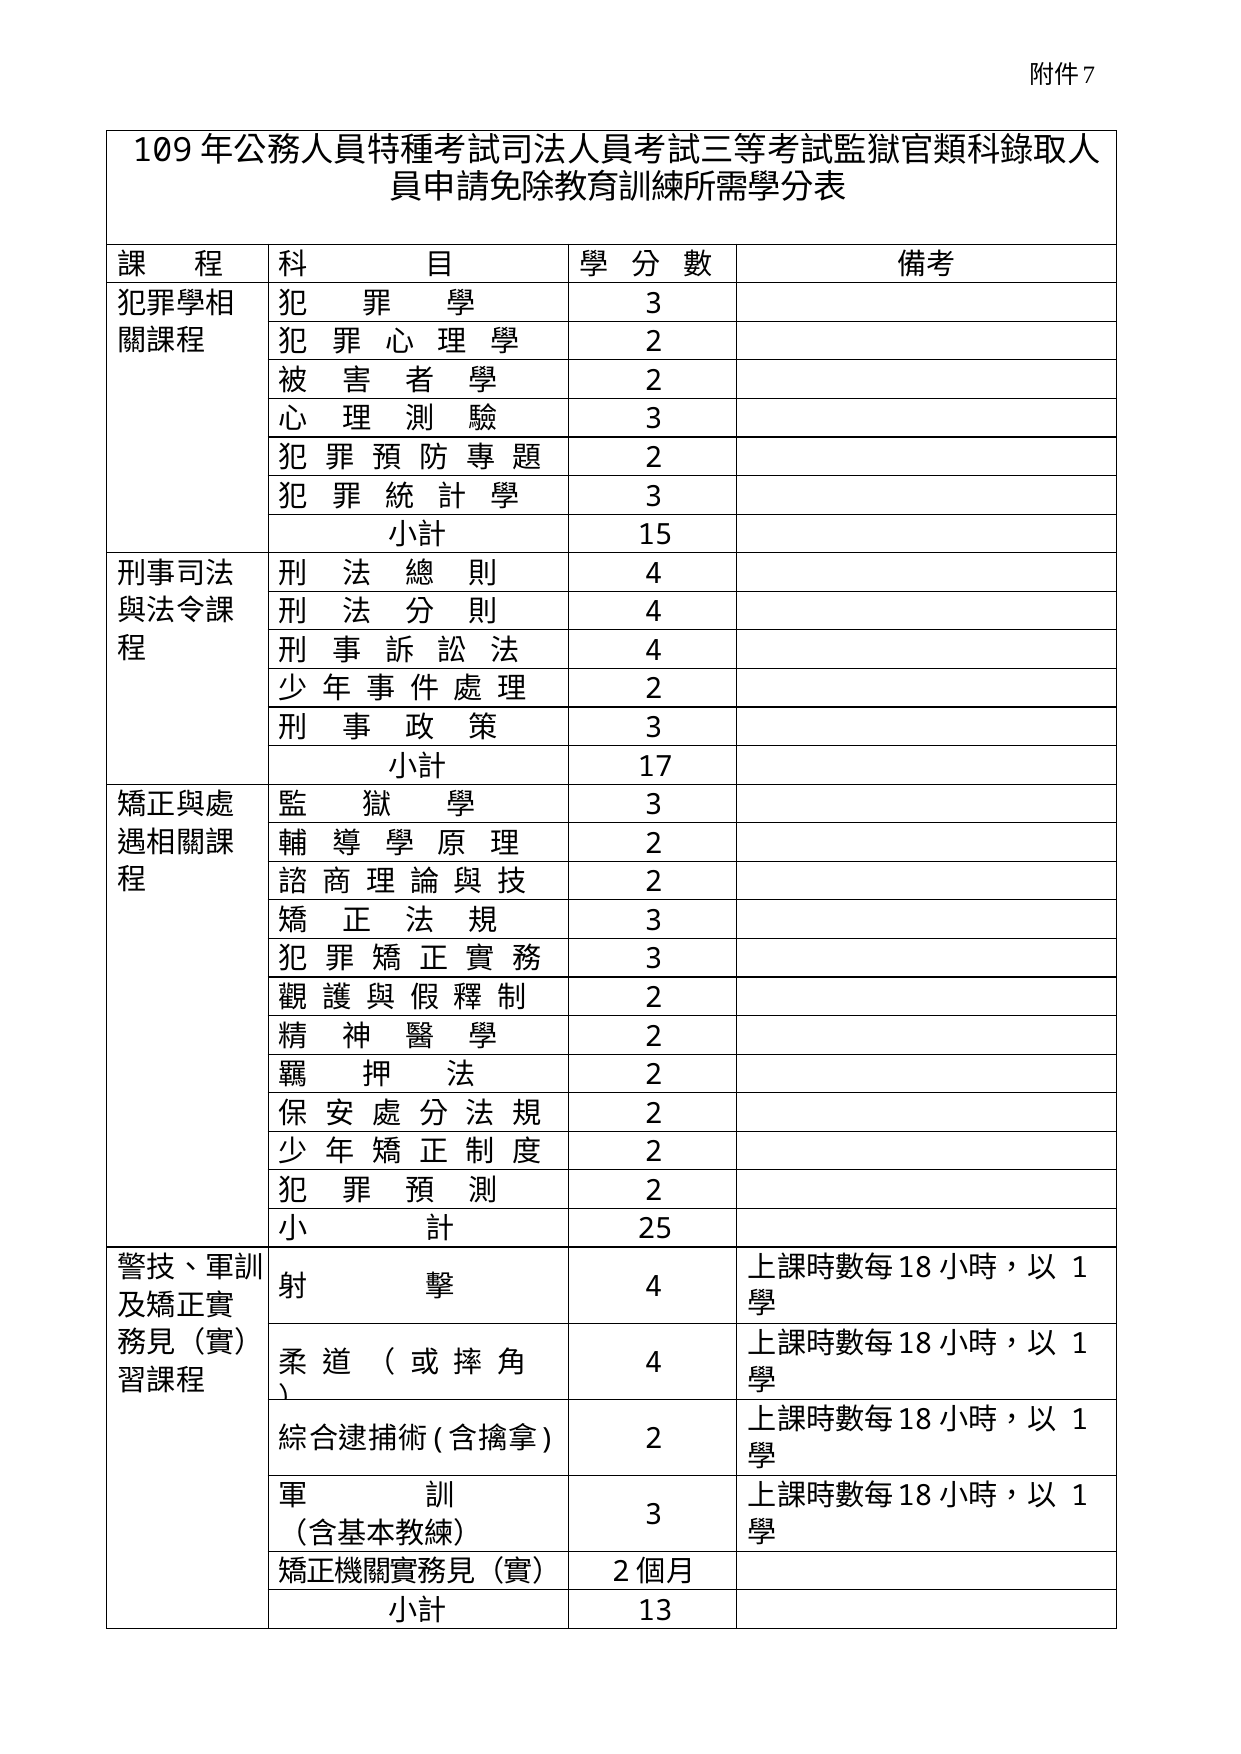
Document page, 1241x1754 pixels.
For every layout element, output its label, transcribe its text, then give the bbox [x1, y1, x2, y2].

table_cell 3 [569, 1476, 736, 1551]
table_cell 輔 導 學 原 理 [269, 823, 568, 861]
table_cell 犯 罪 預 測 [269, 1170, 568, 1208]
table_cell [737, 322, 1116, 359]
table_cell [737, 978, 1116, 1015]
table_cell 小 計 [269, 1209, 568, 1246]
table_cell [737, 515, 1116, 552]
table_cell 刑 法 總 則 [269, 553, 568, 591]
table_cell 小計 [269, 515, 568, 552]
table_cell 2 [569, 438, 736, 475]
table_cell 15 [569, 515, 736, 552]
table_cell 犯 罪 預 防 專 題 [269, 438, 568, 475]
table_cell 射 擊 [269, 1248, 568, 1322]
table_cell [737, 1209, 1116, 1246]
table_cell 2 [569, 669, 736, 706]
table_cell [737, 746, 1116, 783]
table_cell 2 [569, 1093, 736, 1131]
table_cell 3 [569, 283, 736, 321]
table_cell 2 [569, 1170, 736, 1208]
table_cell [737, 592, 1116, 629]
text 附件7 [1029, 58, 1098, 89]
table_cell 3 [569, 900, 736, 938]
table_cell 2 [569, 1016, 736, 1053]
table_cell 犯 罪 統 計 學 [269, 476, 568, 513]
table_cell [737, 630, 1116, 668]
table_cell 犯 罪 心 理 學 [269, 322, 568, 359]
table_cell [737, 1016, 1116, 1053]
table_cell [737, 1170, 1116, 1208]
table_cell [737, 669, 1116, 706]
table_cell 4 [569, 1324, 736, 1398]
table_cell 羈 押 法 [269, 1055, 568, 1092]
table_cell 保 安 處 分 法 規 [269, 1093, 568, 1131]
table_cell 2 [569, 1400, 736, 1475]
table_cell [737, 823, 1116, 861]
table_cell 刑 事 訴 訟 法 [269, 630, 568, 668]
table_cell 矯正與處 遇相關課 程 [107, 785, 268, 1246]
table_cell 犯 罪 矯 正 實 務 [269, 939, 568, 976]
table_cell [737, 476, 1116, 513]
table_cell 刑事司法 與法令課 程 [107, 553, 268, 783]
table_cell 2 [569, 360, 736, 398]
table_cell 2 [569, 978, 736, 1015]
table_cell [737, 1093, 1116, 1131]
table_cell 4 [569, 1248, 736, 1322]
table_cell 17 [569, 746, 736, 783]
table_cell [737, 553, 1116, 591]
table_cell [737, 900, 1116, 938]
table_cell 上課時數每18小時，以 1學 分計算，內容需為警用射擊。 [737, 1248, 1116, 1322]
table_cell 少 年 矯 正 制 度 [269, 1132, 568, 1169]
table_cell 犯罪學相 關課程 [107, 283, 268, 552]
table_cell 4 [569, 592, 736, 629]
table_header 109年公務人員特種考試司法人員考試三等考試監獄官類科錄取人 員申請免除教育訓練所需學分表 [107, 131, 1116, 243]
table_cell 觀 護 與 假 釋 制 度 [269, 978, 568, 1015]
table_cell 少 年 事 件 處 理 法 [269, 669, 568, 706]
table_cell [737, 399, 1116, 436]
table_cell 備考 [737, 245, 1116, 282]
table_cell [737, 438, 1116, 475]
table_cell [737, 283, 1116, 321]
table_cell 諮 商 理 論 與 技 術 [269, 862, 568, 899]
table_cell [737, 1590, 1116, 1628]
table_cell 綜合逮捕術(含擒拿) [269, 1400, 568, 1475]
table_cell 2 [569, 322, 736, 359]
table_cell 3 [569, 399, 736, 436]
table_cell 刑 法 分 則 [269, 592, 568, 629]
table_cell 上課時數每18小時，以 1學 分計算 [737, 1324, 1116, 1398]
table_cell 上課時數每18小時，以 1學 分計算 [737, 1400, 1116, 1475]
table_cell [737, 939, 1116, 976]
table_cell 警技、軍訓 及矯正實 務見（實） 習課程 [107, 1248, 268, 1628]
table_cell 小計 [269, 746, 568, 783]
table_cell 13 [569, 1590, 736, 1628]
table_cell [737, 785, 1116, 822]
table_cell [737, 1055, 1116, 1092]
table_cell 課 程 [107, 245, 268, 282]
table_cell 精 神 醫 學 [269, 1016, 568, 1053]
table_cell 3 [569, 939, 736, 976]
table_cell 2 [569, 862, 736, 899]
table_cell 4 [569, 630, 736, 668]
table_cell 3 [569, 476, 736, 513]
table_cell [737, 1132, 1116, 1169]
table_cell 心 理 測 驗 [269, 399, 568, 436]
table_cell 矯 正 法 規 [269, 900, 568, 938]
table_cell 監 獄 學 [269, 785, 568, 822]
table_cell 學 分 數 [569, 245, 736, 282]
table_cell 刑 事 政 策 [269, 708, 568, 745]
table_cell 矯正機關實務見（實）習 [269, 1552, 568, 1589]
table_cell [737, 708, 1116, 745]
table_cell [737, 862, 1116, 899]
table_cell 軍 訓 （含基本教練） [269, 1476, 568, 1551]
table_cell 2 [569, 1055, 736, 1092]
table_cell 犯 罪 學 [269, 283, 568, 321]
table_cell 上課時數每18小時，以 1學 分計算 [737, 1476, 1116, 1551]
table_cell 2 [569, 823, 736, 861]
table_cell 2 [569, 1132, 736, 1169]
table_cell 科 目 [269, 245, 568, 282]
table_cell 小計 [269, 1590, 568, 1628]
table_cell 25 [569, 1209, 736, 1246]
table_cell 被 害 者 學 [269, 360, 568, 398]
table_cell 4 [569, 553, 736, 591]
table_cell 3 [569, 708, 736, 745]
table_cell 柔 道 （ 或 摔 角 ） [269, 1324, 568, 1398]
table_cell [737, 360, 1116, 398]
table_cell 3 [569, 785, 736, 822]
table_cell 2個月 [569, 1552, 736, 1589]
table_cell [737, 1552, 1116, 1589]
